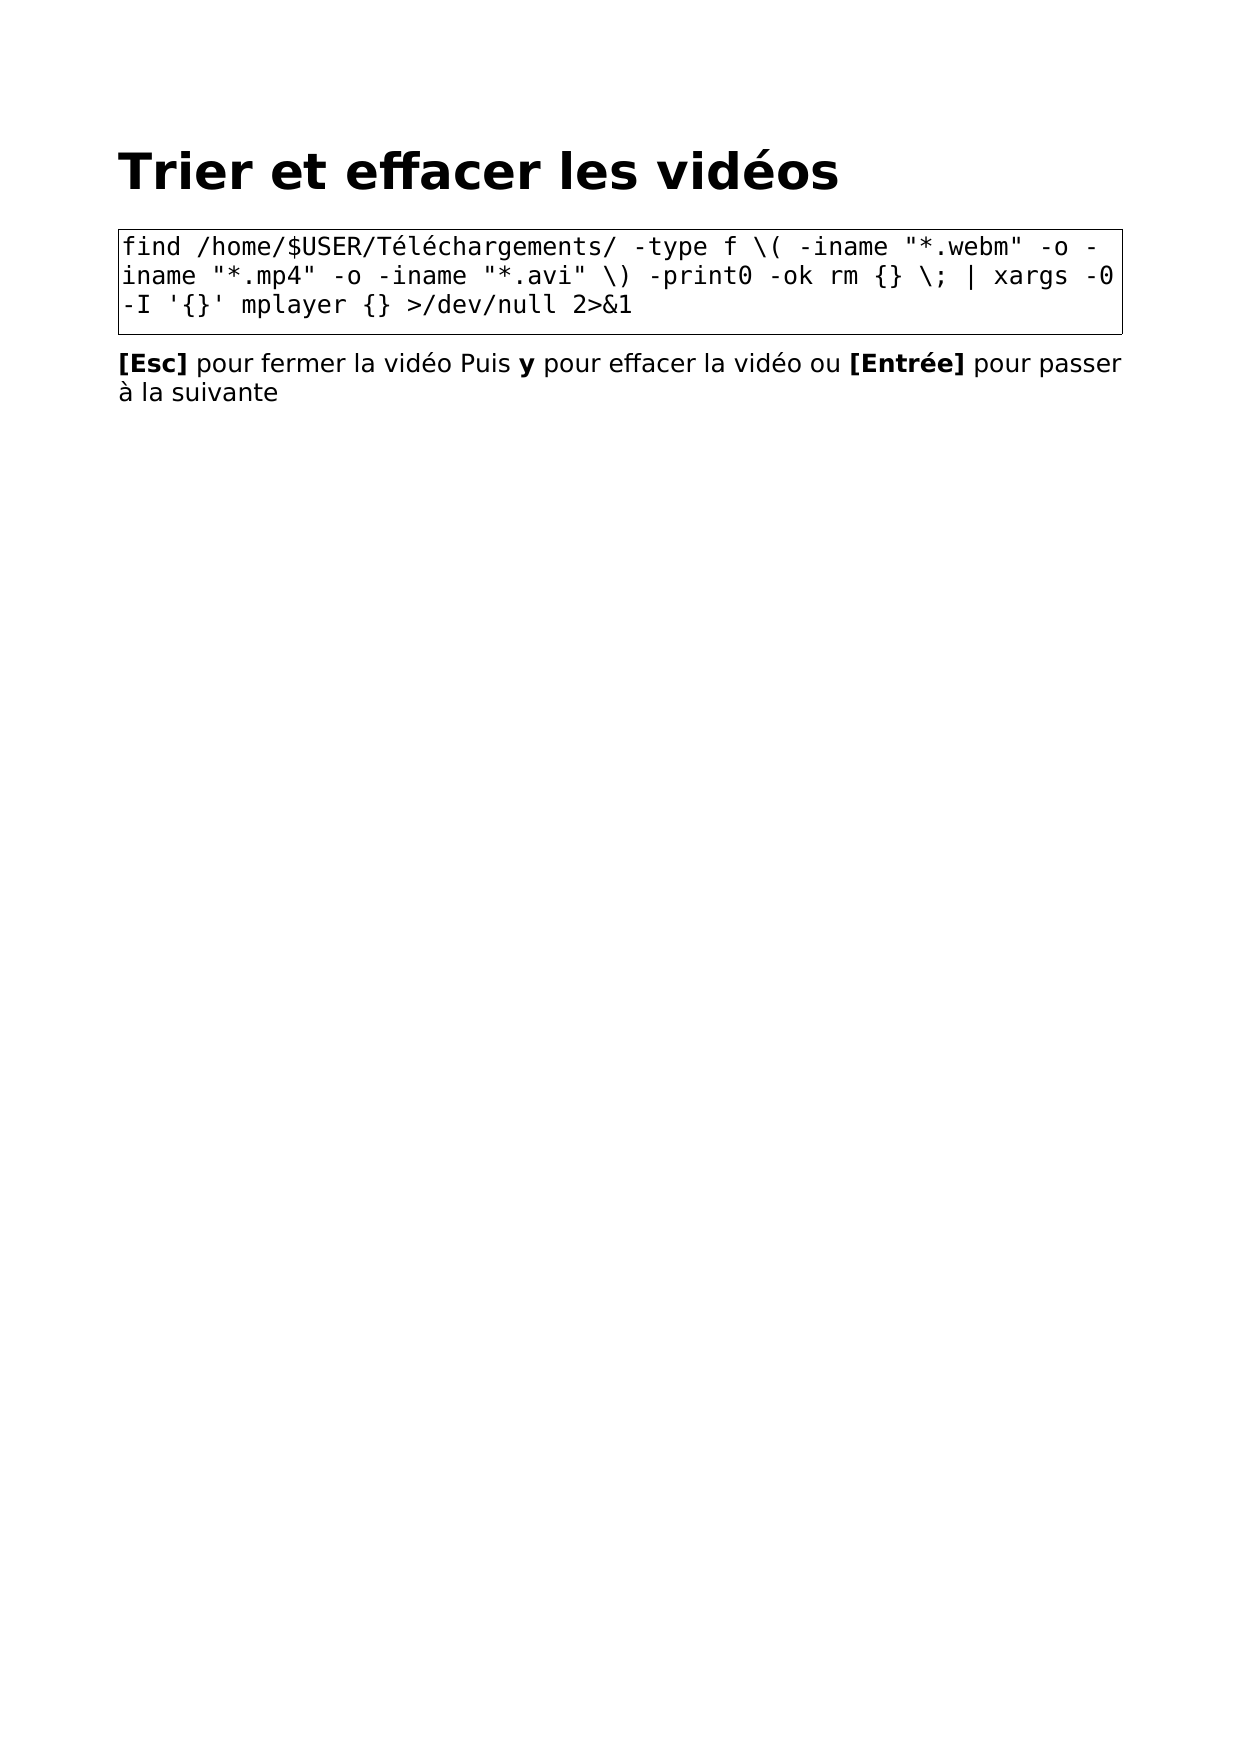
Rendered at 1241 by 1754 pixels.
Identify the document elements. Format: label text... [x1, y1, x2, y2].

table_header find /home/$USER/Téléchargements/ -type f \( -iname "*.webm" -o -iname "*.mp4" -o -iname "*.avi" \) -print0 -ok rm {} \; | xargs -0 -I '{}' mplayer {} >/dev/null 2>&1 [119, 230, 1122, 334]
subtitle Trier et effacer les vidéos [118, 143, 1122, 201]
text [Esc] pour fermer la vidéo Puis y pour effacer la vidéo ou [Entrée] pour passer à la suivante [118, 349, 1122, 407]
